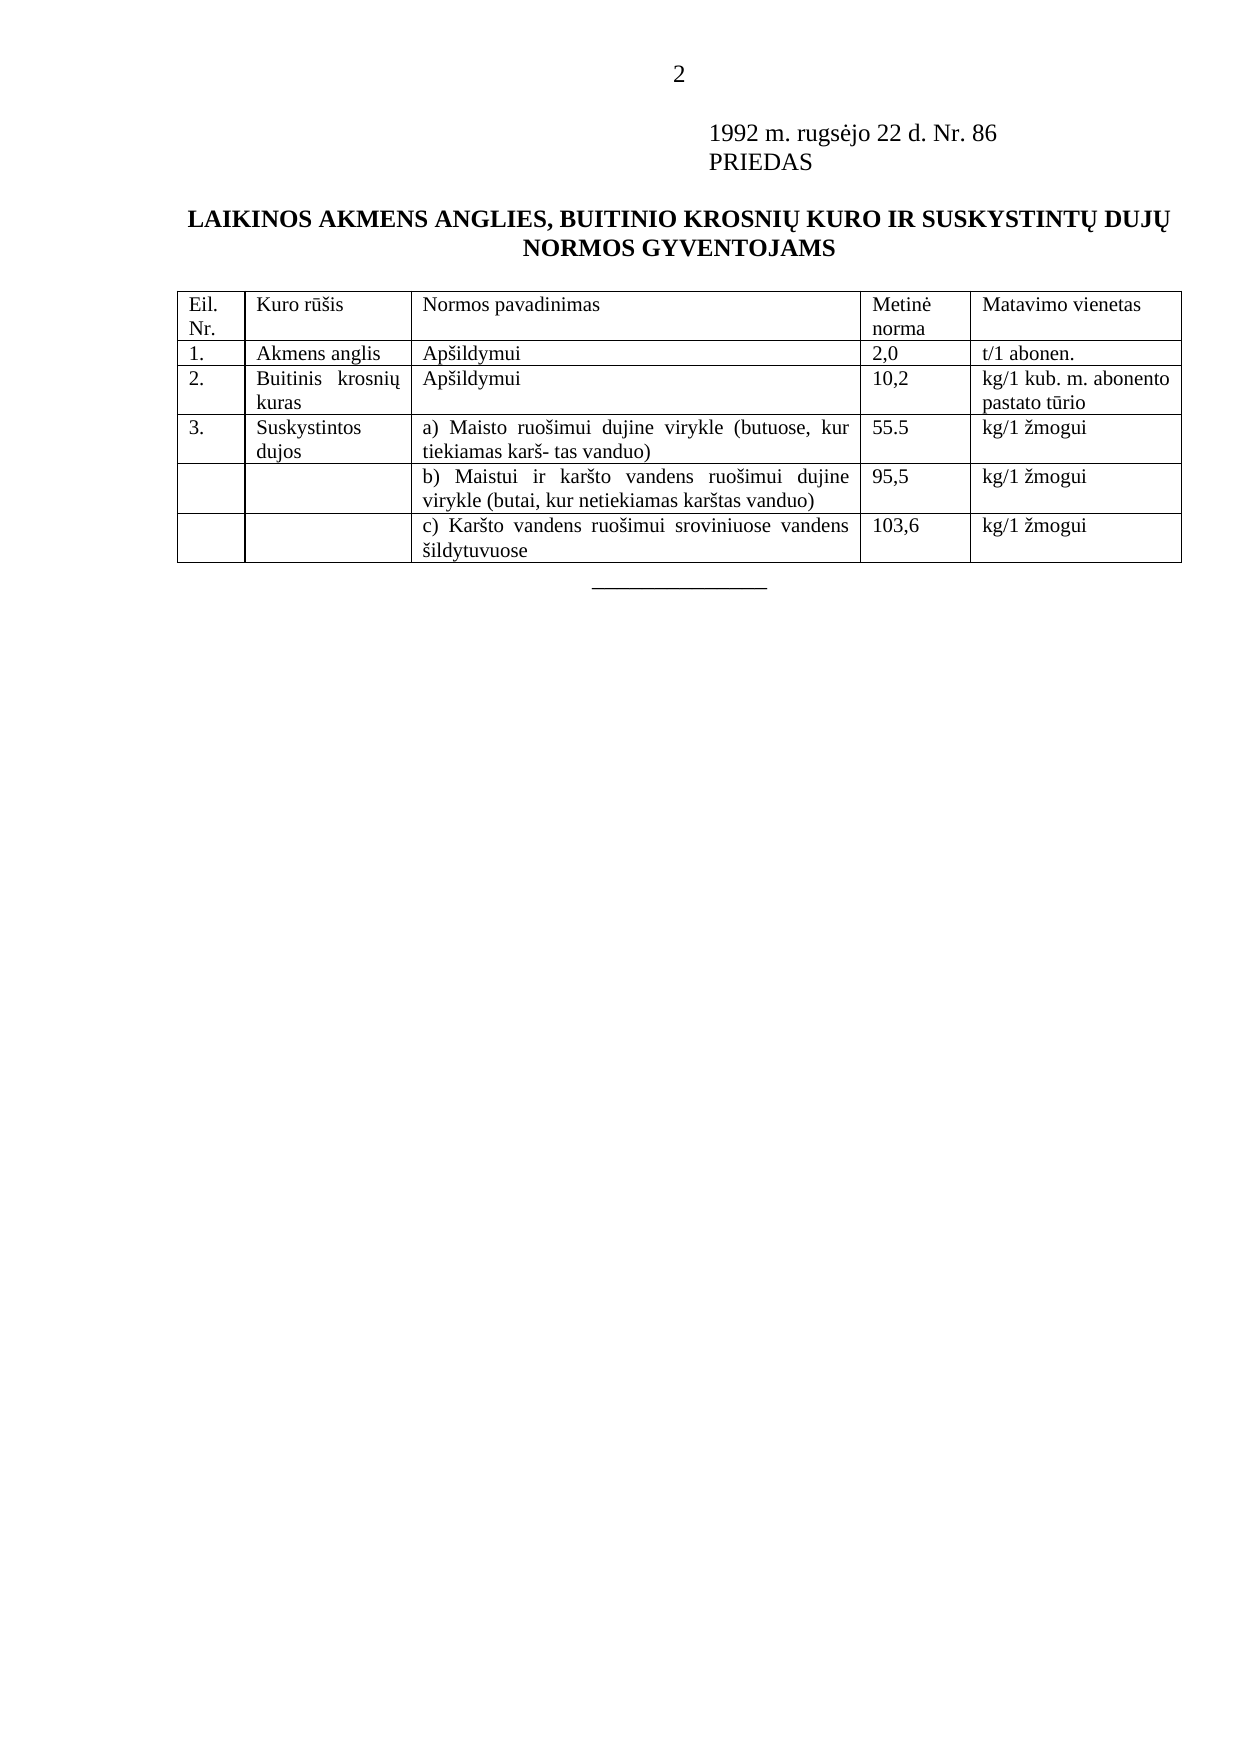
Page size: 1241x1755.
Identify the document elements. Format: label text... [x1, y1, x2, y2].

table_cell Suskystintos dujos [246, 415, 411, 463]
table_cell 2,0 [861, 341, 970, 365]
table_cell Apšildymui [412, 341, 860, 365]
table_cell Akmens anglis [246, 341, 411, 365]
table_cell kg/1 žmogui [971, 464, 1181, 512]
table_cell c) Karšto vandens ruošimui sroviniuose vandens šildytuvuose [412, 514, 860, 562]
table_cell [178, 514, 244, 562]
table_cell 3. [178, 415, 244, 463]
table_cell 2. [178, 366, 244, 414]
table_cell 1. [178, 341, 244, 365]
table_cell 103,6 [861, 514, 970, 562]
table_cell [246, 514, 411, 562]
table_cell a) Maisto ruošimui dujine virykle (butuose, kur tiekiamas karš- tas vanduo) [412, 415, 860, 463]
table_cell [246, 464, 411, 512]
table_header Eil. Nr. [178, 292, 244, 340]
text 1992 m. rugsėjo 22 d. Nr. 86 [177, 118, 1181, 147]
table_cell kg/1 žmogui [971, 514, 1181, 562]
table_cell kg/1 kub. m. abonento pastato tūrio [971, 366, 1181, 414]
table_header Metinė norma [861, 292, 970, 340]
table_header Normos pavadinimas [412, 292, 860, 340]
table_cell 10,2 [861, 366, 970, 414]
table_cell 95,5 [861, 464, 970, 512]
table_cell kg/1 žmogui [971, 415, 1181, 463]
text Laikinos akmens anglies, buitinio krosnių kuro ir suskystintų dujų normos gyventojams [177, 204, 1181, 262]
table_cell [178, 464, 244, 512]
table_cell b) Maistui ir karšto vandens ruošimui dujine virykle (butai, kur netiekiamas karštas vanduo) [412, 464, 860, 512]
text PRIEDAS [177, 147, 1181, 176]
table_cell t/1 abonen. [971, 341, 1181, 365]
table_cell Apšildymui [412, 366, 860, 414]
table_header Kuro rūšis [246, 292, 411, 340]
text ______________ [177, 563, 1181, 591]
table_cell Buitinis krosnių kuras [246, 366, 411, 414]
table_header Matavimo vienetas [971, 292, 1181, 340]
table_cell 55.5 [861, 415, 970, 463]
